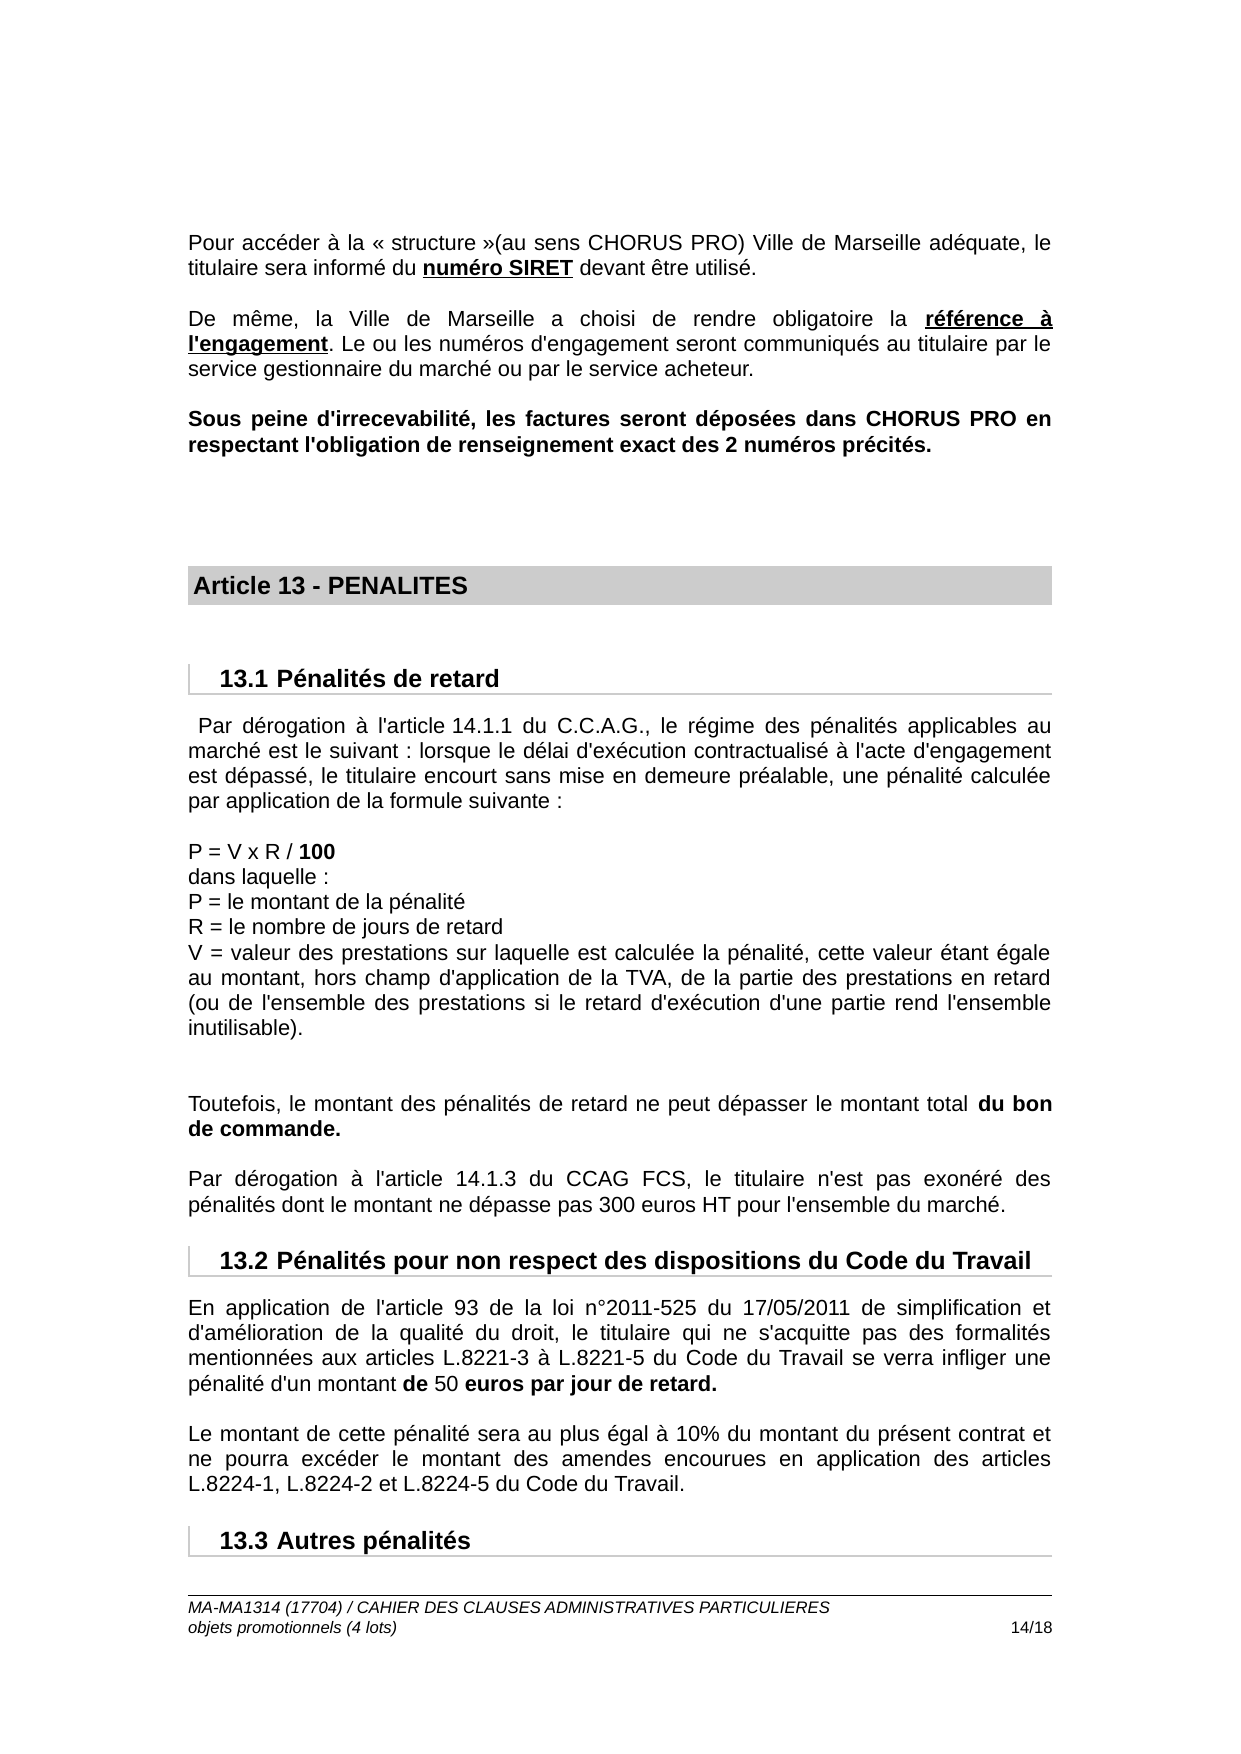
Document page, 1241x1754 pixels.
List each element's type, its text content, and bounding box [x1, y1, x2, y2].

text Toutefois, le montant des pénalités de retard ne peut dépasser le montant total du bon de commande. [188, 1091, 1052, 1141]
text R = le nombre de jours de retard [188, 914, 1052, 939]
subtitle PENALITES [190, 568, 1050, 603]
text Par dérogation à l'article 14.1.3 du CCAG FCS, le titulaire n'est pas exonéré des pénalités dont le montant ne dépasse pas 300 euros HT pour l'ensemble du marché. [188, 1166, 1052, 1217]
subtitle Autres pénalités [190, 1526, 1052, 1555]
text En application de l'article 93 de la loi n°2011-525 du 17/05/2011 de simplification et d'amélioration de la qualité du droit, le titulaire qui ne s'acquitte pas des formalités mentionnées aux articles L.8221-3 à L.8221-5 du Code du Travail se verra infliger une pénalité d'un montant de 50 euros par jour de retard. [188, 1295, 1052, 1396]
text V = valeur des prestations sur laquelle est calculée la pénalité, cette valeur étant égale au montant, hors champ d'application de la TVA, de la partie des prestations en retard (ou de l'ensemble des prestations si le retard d'exécution d'une partie rend l'ensemble inutilisable). [188, 939, 1052, 1040]
text Sous peine d'irrecevabilité, les factures seront déposées dans CHORUS PRO en respectant l'obligation de renseignement exact des 2 numéros précités. [188, 406, 1052, 457]
text dans laquelle : [188, 864, 1052, 889]
text P = le montant de la pénalité [188, 889, 1052, 914]
text De même, la Ville de Marseille a choisi de rendre obligatoire la référence à l'engagement. Le ou les numéros d'engagement seront communiqués au titulaire par le service gestionnaire du marché ou par le service acheteur. [188, 305, 1052, 381]
text Le montant de cette pénalité sera au plus égal à 10% du montant du présent contrat et ne pourra excéder le montant des amendes encourues en application des articles L.8224-1, L.8224-2 et L.8224-5 du Code du Travail. [188, 1421, 1052, 1496]
text P = V x R / 100 [188, 839, 1052, 864]
subtitle Pénalités pour non respect des dispositions du Code du Travail [190, 1246, 1052, 1275]
subtitle Pénalités de retard [190, 664, 1052, 693]
text Par dérogation à l'article 14.1.1 du C.C.A.G., le régime des pénalités applicables au marché est le suivant : lorsque le délai d'exécution contractualisé à l'acte d'engagement est dépassé, le titulaire encourt sans mise en demeure préalable, une pénalité calculée par application de la formule suivante : [188, 713, 1052, 813]
text Pour accéder à la « structure »(au sens CHORUS PRO) Ville de Marseille adéquate, le titulaire sera informé du numéro SIRET devant être utilisé. [188, 230, 1052, 280]
